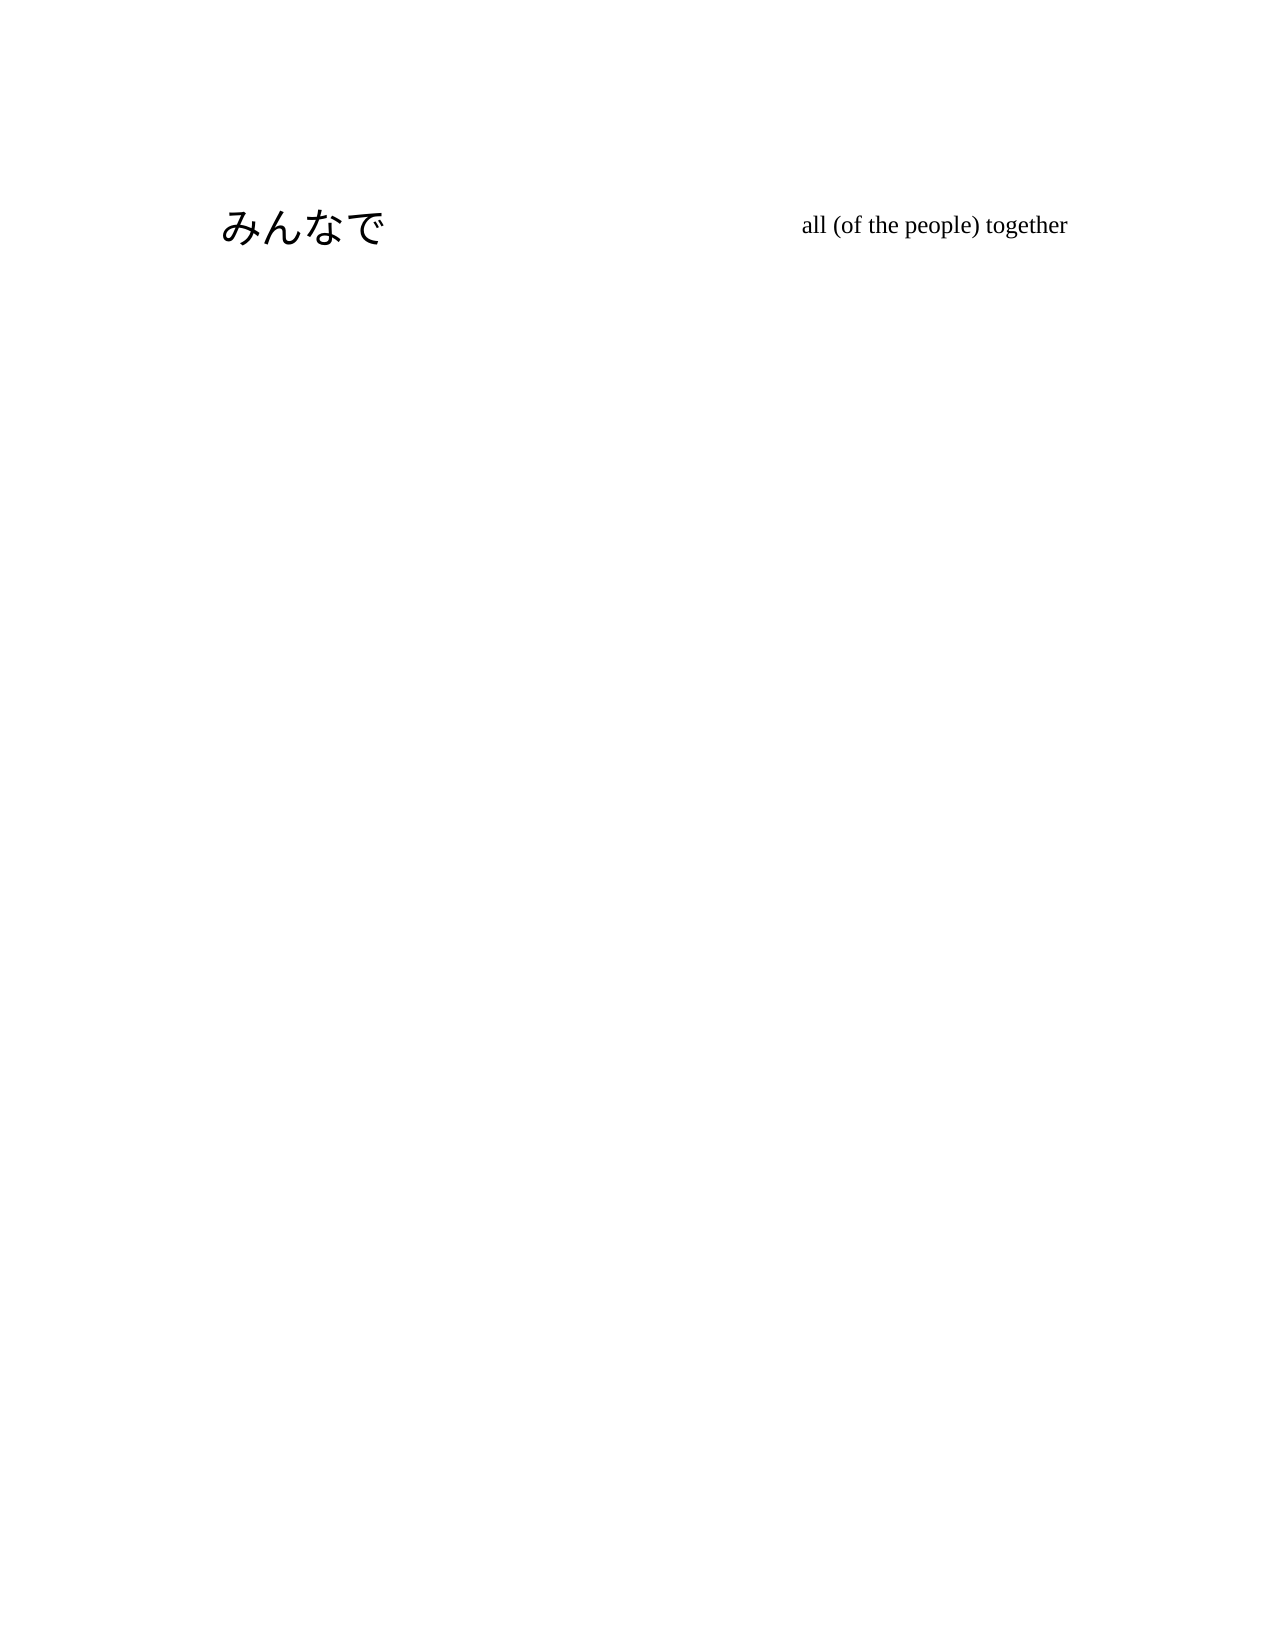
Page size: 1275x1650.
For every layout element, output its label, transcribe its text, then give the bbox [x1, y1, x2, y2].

table_cell [22, 375, 622, 675]
table_header [622, 75, 650, 375]
table_cell [650, 375, 1250, 675]
table_cell [22, 975, 622, 1275]
table_cell [22, 675, 622, 975]
table_header all (of the people) together [650, 75, 1250, 375]
table_cell [22, 1275, 622, 1575]
table_header みんなで [22, 75, 622, 375]
table_cell [622, 375, 650, 675]
table_cell [650, 675, 1250, 975]
table_cell [650, 975, 1250, 1275]
table_cell [622, 975, 650, 1275]
table_cell [622, 675, 650, 975]
table_cell [650, 1275, 1250, 1575]
table_cell [622, 1275, 650, 1575]
